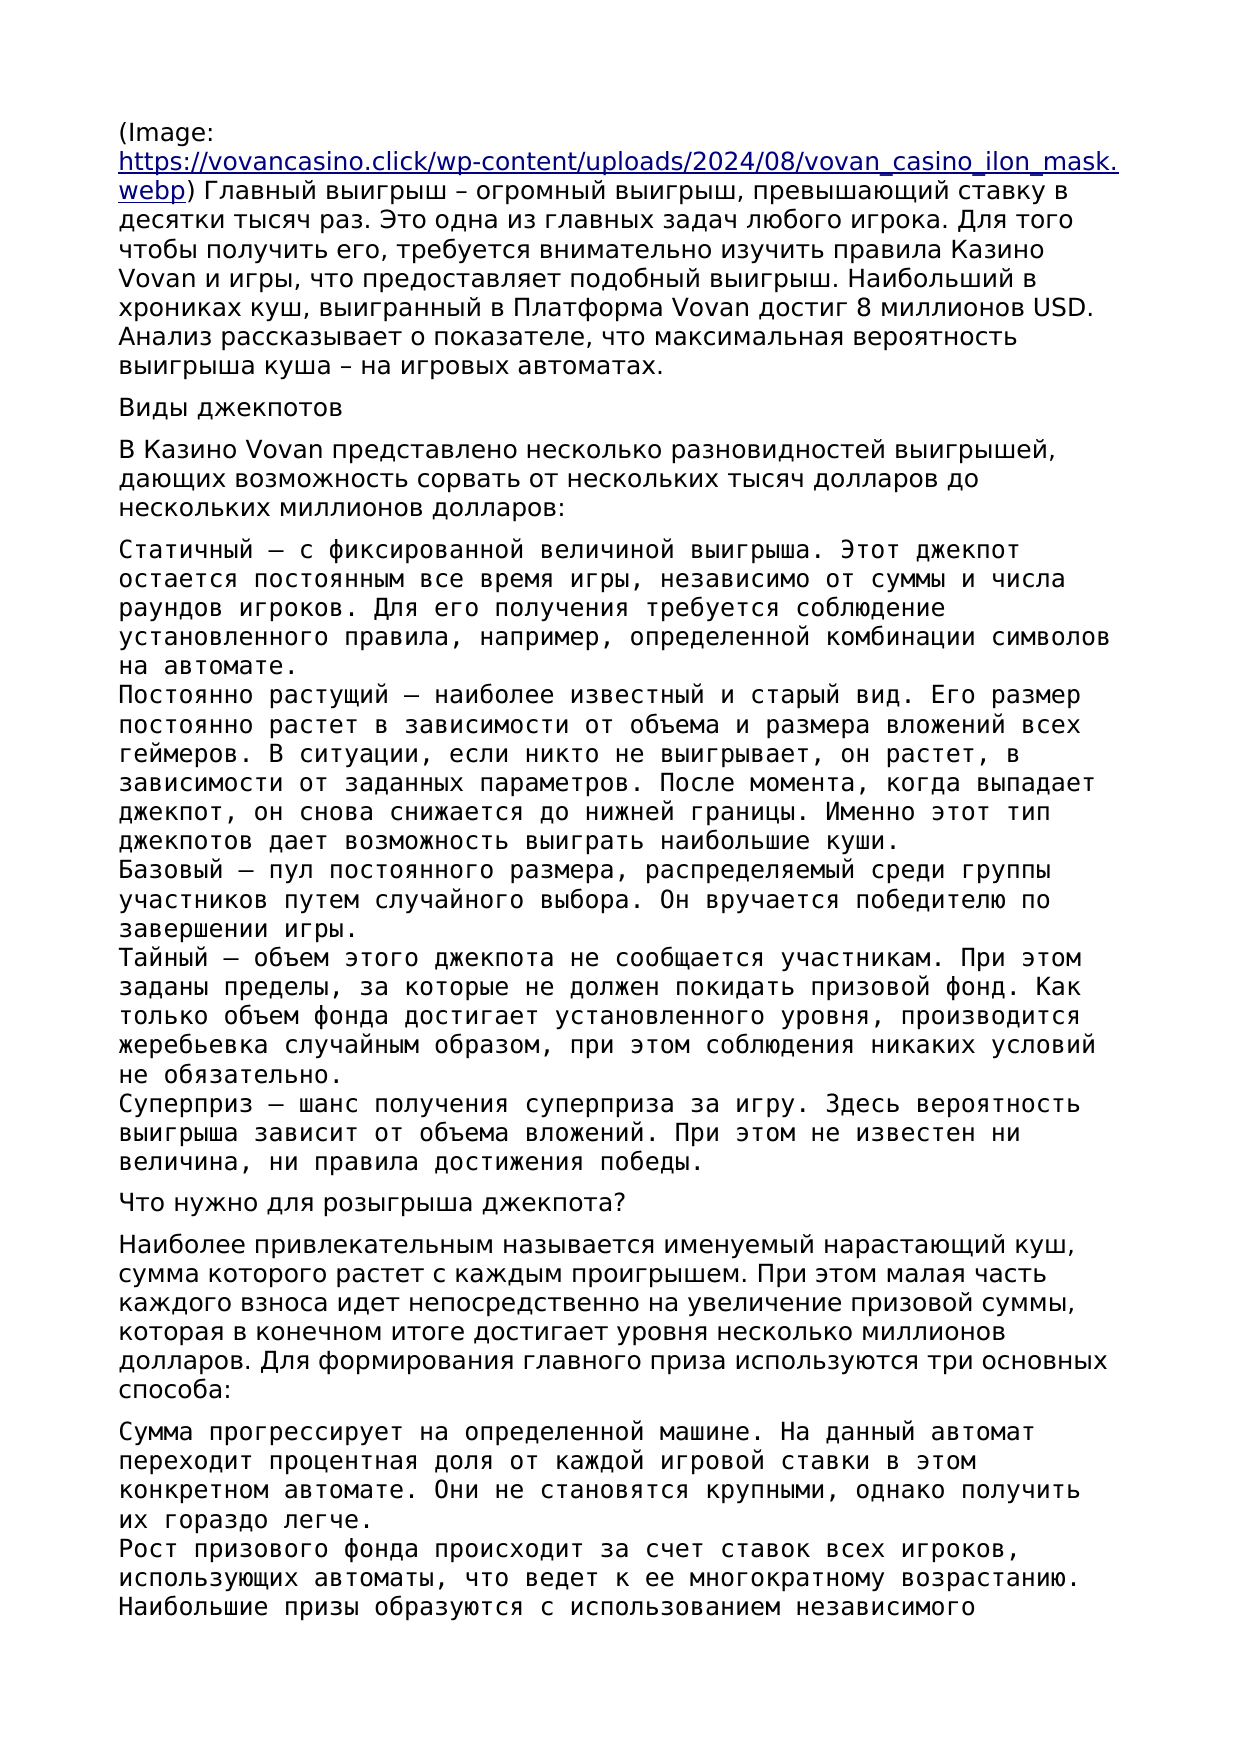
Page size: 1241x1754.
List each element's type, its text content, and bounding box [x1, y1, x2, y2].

text (Image: https://vovancasino.click/wp-content/uploads/2024/08/vovan_casino_ilon_mask.webp) Главный выигрыш – огромный выигрыш, превышающий ставку в десятки тысяч раз. Это одна из главных задач любого игрока. Для того чтобы получить его, требуется внимательно изучить правила Казино Vovan и игры, что предоставляет подобный выигрыш. Наибольший в хрониках куш, выигранный в Платформа Vovan достиг 8 миллионов USD. Анализ рассказывает о показателе, что максимальная вероятность выигрыша куша – на игровых автоматах. [118, 118, 1122, 381]
text В Казино Vovan представлено несколько разновидностей выигрышей, дающих возможность сорвать от нескольких тысяч долларов до нескольких миллионов долларов: [118, 435, 1122, 522]
text Сумма прогрессирует на определенной машине. На данный автомат переходит процентная доля от каждой игровой ставки в этом конкретном автомате. Они не становятся крупными, однако получить их гораздо легче. Рост призового фонда происходит за счет ставок всех игроков, использующих автоматы, что ведет к ее многократному возрастанию. Наибольшие призы образуются с использованием независимого [118, 1417, 1122, 1622]
text Наиболее привлекательным называется именуемый нарастающий куш, сумма которого растет с каждым проигрышем. При этом малая часть каждого взноса идет непосредственно на увеличение призовой суммы, которая в конечном итоге достигает уровня несколько миллионов долларов. Для формирования главного приза используются три основных способа: [118, 1230, 1122, 1405]
text Что нужно для розыгрыша джекпота? [118, 1188, 1122, 1217]
text Виды джекпотов [118, 393, 1122, 422]
text Статичный – с фиксированной величиной выигрыша. Этот джекпот остается постоянным все время игры, независимо от суммы и числа раундов игроков. Для его получения требуется соблюдение установленного правила, например, определенной комбинации символов на автомате. Постоянно растущий – наиболее известный и старый вид. Его размер постоянно растет в зависимости от объема и размера вложений всех геймеров. В ситуации, если никто не выигрывает, он растет, в зависимости от заданных параметров. После момента, когда выпадает джекпот, он снова снижается до нижней границы. Именно этот тип джекпотов дает возможность выиграть наибольшие куши. Базовый – пул постоянного размера, распределяемый среди группы участников путем случайного выбора. Он вручается победителю по завершении игры. Тайный – объем этого джекпота не сообщается участникам. При этом заданы пределы, за которые не должен покидать призовой фонд. Как только объем фонда достигает установленного уровня, производится жеребьевка случайным образом, при этом соблюдения никаких условий не обязательно. Суперприз – шанс получения суперприза за игру. Здесь вероятность выигрыша зависит от объема вложений. При этом не известен ни величина, ни правила достижения победы. [118, 535, 1122, 1176]
